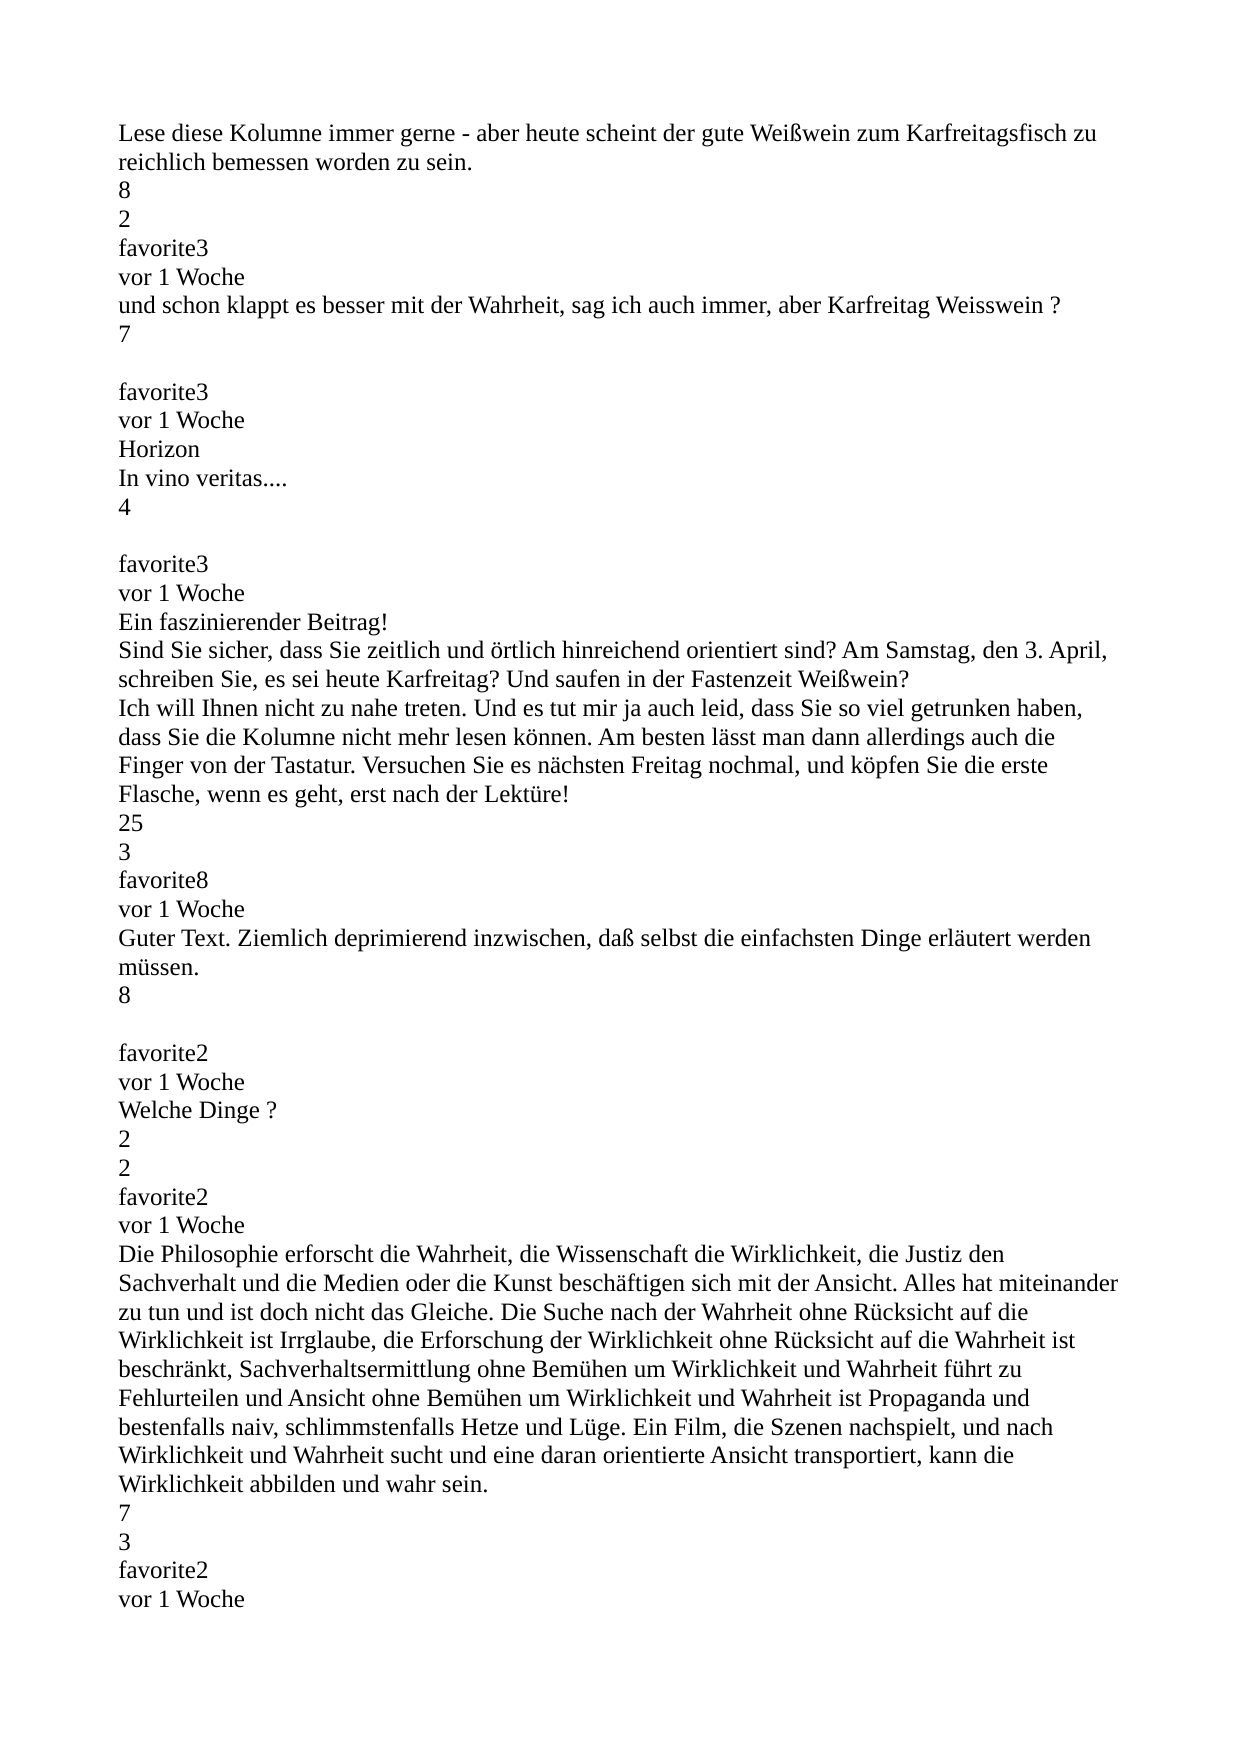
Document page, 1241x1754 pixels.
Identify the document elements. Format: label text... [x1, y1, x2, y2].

text 2 [118, 1153, 1122, 1182]
text 8 [118, 981, 1122, 1009]
text vor 1 Woche [118, 894, 1122, 923]
text vor 1 Woche [118, 262, 1122, 291]
text Welche Dinge ? [118, 1096, 1122, 1124]
text In vino veritas.... [118, 463, 1122, 492]
text favorite2 [118, 1182, 1122, 1211]
text 2 [118, 204, 1122, 233]
text und schon klappt es besser mit der Wahrheit, sag ich auch immer, aber Karfreitag Weisswein ? [118, 291, 1122, 319]
text Horizon [118, 434, 1122, 463]
text vor 1 Woche [118, 1584, 1122, 1613]
text Lese diese Kolumne immer gerne - aber heute scheint der gute Weißwein zum Karfreitagsfisch zu reichlich bemessen worden zu sein. [118, 118, 1122, 176]
text favorite2 [118, 1038, 1122, 1067]
text 25 [118, 808, 1122, 837]
text Sind Sie sicher, dass Sie zeitlich und örtlich hinreichend orientiert sind? Am Samstag, den 3. April, schreiben Sie, es sei heute Karfreitag? Und saufen in der Fastenzeit Weißwein? [118, 636, 1122, 693]
text 3 [118, 1527, 1122, 1556]
text favorite3 [118, 549, 1122, 578]
text 7 [118, 319, 1122, 348]
text favorite8 [118, 866, 1122, 894]
text vor 1 Woche [118, 406, 1122, 434]
text vor 1 Woche [118, 1211, 1122, 1239]
text 3 [118, 837, 1122, 866]
text vor 1 Woche [118, 1067, 1122, 1096]
text 4 [118, 492, 1122, 521]
text Die Philosophie erforscht die Wahrheit, die Wissenschaft die Wirklichkeit, die Justiz den Sachverhalt und die Medien oder die Kunst beschäftigen sich mit der Ansicht. Alles hat miteinander zu tun und ist doch nicht das Gleiche. Die Suche nach der Wahrheit ohne Rücksicht auf die Wirklichkeit ist Irrglaube, die Erforschung der Wirklichkeit ohne Rücksicht auf die Wahrheit ist beschränkt, Sachverhaltsermittlung ohne Bemühen um Wirklichkeit und Wahrheit führt zu Fehlurteilen und Ansicht ohne Bemühen um Wirklichkeit und Wahrheit ist Propaganda und bestenfalls naiv, schlimmstenfalls Hetze und Lüge. Ein Film, die Szenen nachspielt, und nach Wirklichkeit und Wahrheit sucht und eine daran orientierte Ansicht transportiert, kann die Wirklichkeit abbilden und wahr sein. [118, 1239, 1122, 1498]
text 2 [118, 1124, 1122, 1153]
text 7 [118, 1498, 1122, 1527]
text favorite3 [118, 233, 1122, 262]
text favorite3 [118, 377, 1122, 406]
text Guter Text. Ziemlich deprimierend inzwischen, daß selbst die einfachsten Dinge erläutert werden müssen. [118, 923, 1122, 981]
text vor 1 Woche [118, 578, 1122, 607]
text 8 [118, 176, 1122, 204]
text Ein faszinierender Beitrag! [118, 607, 1122, 636]
text Ich will Ihnen nicht zu nahe treten. Und es tut mir ja auch leid, dass Sie so viel getrunken haben, dass Sie die Kolumne nicht mehr lesen können. Am besten lässt man dann allerdings auch die Finger von der Tastatur. Versuchen Sie es nächsten Freitag nochmal, und köpfen Sie die erste Flasche, wenn es geht, erst nach der Lektüre! [118, 693, 1122, 808]
text favorite2 [118, 1556, 1122, 1584]
